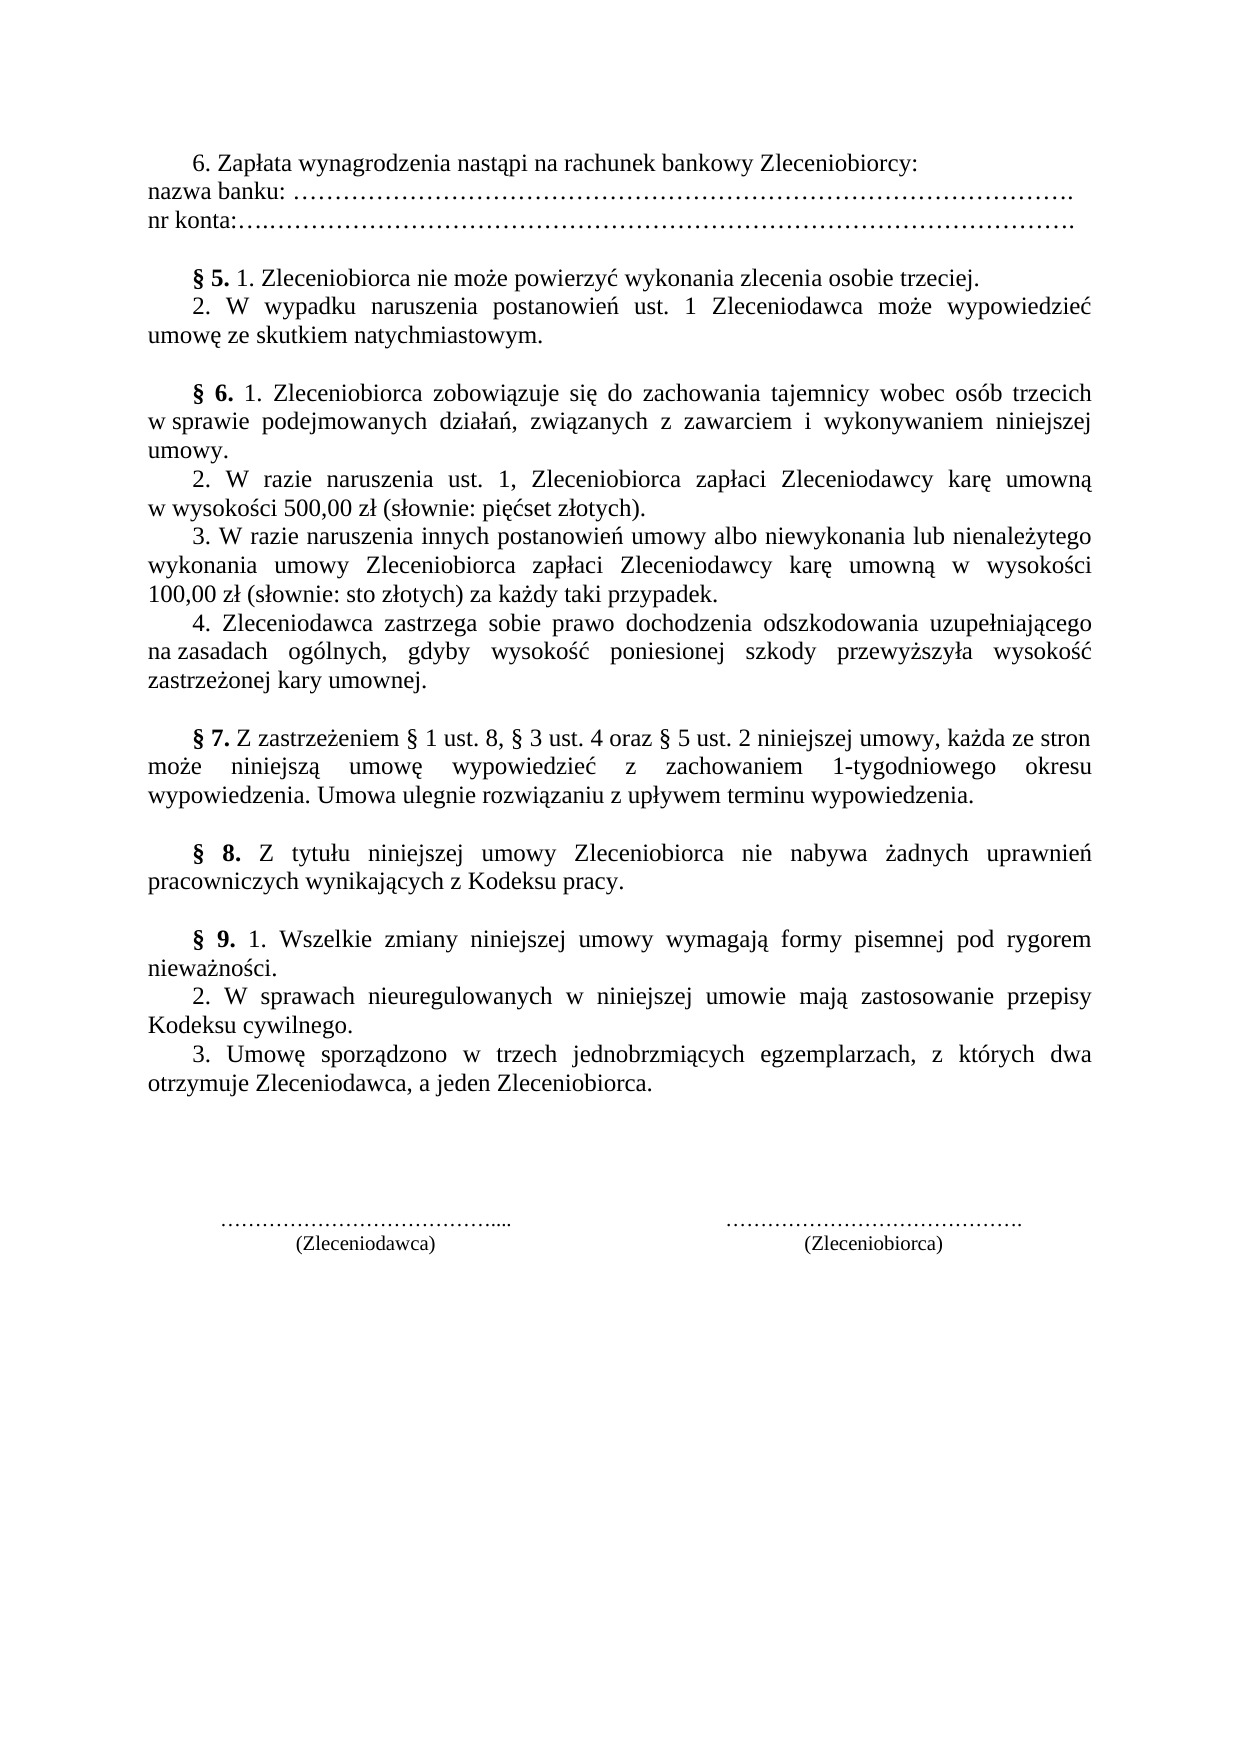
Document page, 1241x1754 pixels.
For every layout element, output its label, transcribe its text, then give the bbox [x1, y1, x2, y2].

table_header [148, 1207, 206, 1255]
table_header [1033, 1207, 1092, 1255]
text § 5. 1. Zleceniobiorca nie może powierzyć wykonania zlecenia osobie trzeciej. [148, 263, 1093, 291]
text 6. Zapłata wynagrodzenia nastąpi na rachunek bankowy Zleceniobiorcy: [148, 148, 1093, 176]
text nazwa banku: …………………………………………………………………………………. [148, 176, 1093, 205]
table_header [525, 1207, 714, 1255]
text § 7. Z zastrzeżeniem § 1 ust. 8, § 3 ust. 4 oraz § 5 ust. 2 niniejszej umowy, każda ze stron może niniejszą umowę wypowiedzieć z zachowaniem 1-tygodniowego okresu wypowiedzenia. Umowa ulegnie rozwiązaniu z upływem terminu wypowiedzenia. [148, 723, 1093, 809]
text § 9. 1. Wszelkie zmiany niniejszej umowy wymagają formy pisemnej pod rygorem nieważności. [148, 924, 1093, 981]
table_header ………………………………….... (Zleceniodawca) [206, 1207, 525, 1255]
text § 6. 1. Zleceniobiorca zobowiązuje się do zachowania tajemnicy wobec osób trzecich w sprawie podejmowanych działań, związanych z zawarciem i wykonywaniem niniejszej umowy. [148, 378, 1093, 464]
text 2. W razie naruszenia ust. 1, Zleceniobiorca zapłaci Zleceniodawcy karę umowną w wysokości 500,00 zł (słownie: pięćset złotych). [148, 464, 1093, 521]
text 3. W razie naruszenia innych postanowień umowy albo niewykonania lub nienależytego wykonania umowy Zleceniobiorca zapłaci Zleceniodawcy karę umowną w wysokości 100,00 zł (słownie: sto złotych) za każdy taki przypadek. [148, 521, 1093, 608]
text 2. W sprawach nieuregulowanych w niniejszej umowie mają zastosowanie przepisy Kodeksu cywilnego. [148, 981, 1093, 1039]
text 2. W wypadku naruszenia postanowień ust. 1 Zleceniodawca może wypowiedzieć umowę ze skutkiem natychmiastowym. [148, 291, 1093, 349]
text 4. Zleceniodawca zastrzega sobie prawo dochodzenia odszkodowania uzupełniającego na zasadach ogólnych, gdyby wysokość poniesionej szkody przewyższyła wysokość zastrzeżonej kary umownej. [148, 608, 1093, 694]
text nr konta:….……………………………………………………………………………………. [148, 205, 1093, 234]
table_header ……………………………………. (Zleceniobiorca) [714, 1207, 1033, 1255]
text § 8. Z tytułu niniejszej umowy Zleceniobiorca nie nabywa żadnych uprawnień pracowniczych wynikających z Kodeksu pracy. [148, 838, 1093, 895]
text 3. Umowę sporządzono w trzech jednobrzmiących egzemplarzach, z których dwa otrzymuje Zleceniodawca, a jeden Zleceniobiorca. [148, 1039, 1093, 1096]
